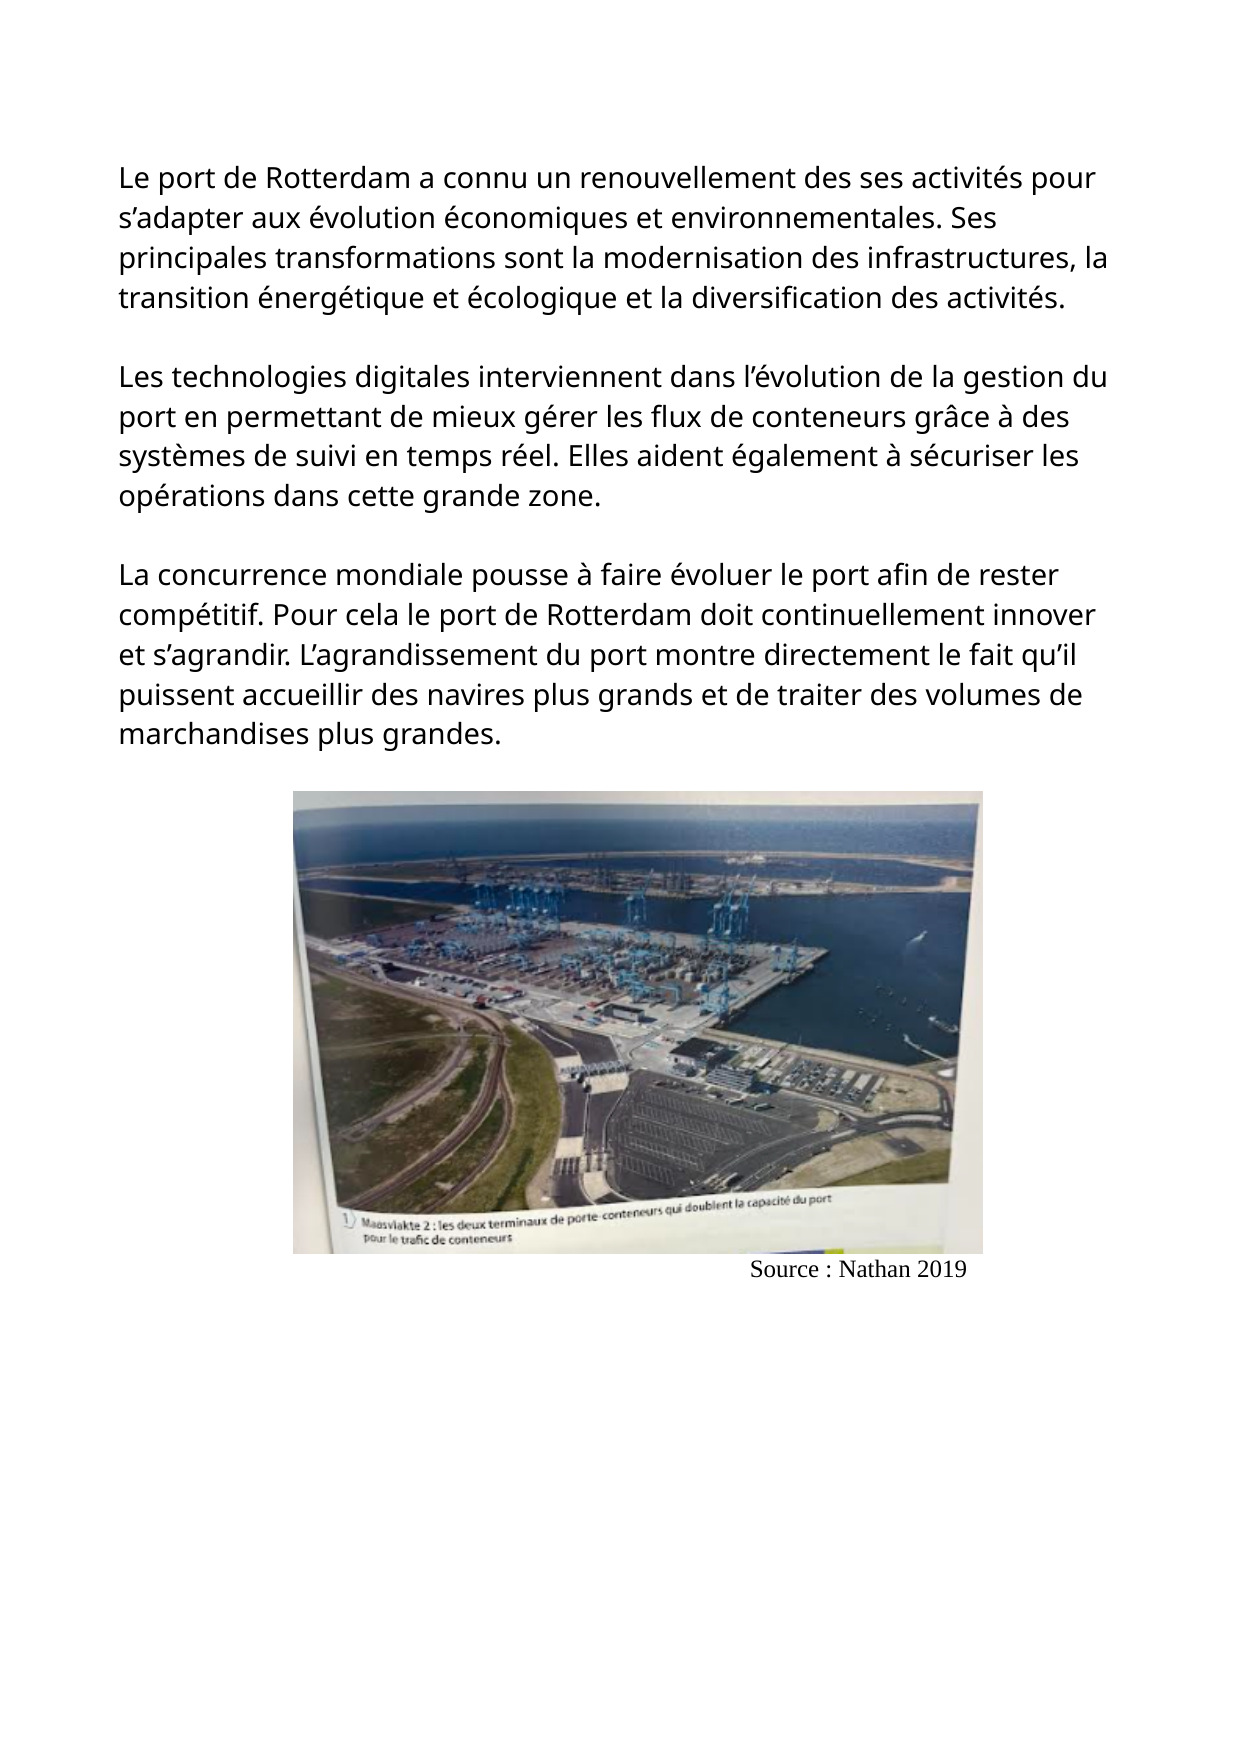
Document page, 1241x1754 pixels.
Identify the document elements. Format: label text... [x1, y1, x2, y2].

text Le port de Rotterdam a connu un renouvellement des ses activités pour s’adapter aux évolution économiques et environnementales. Ses principales transformations sont la modernisation des infrastructures, la transition énergétique et écologique et la diversification des activités. [118, 158, 1122, 317]
text La concurrence mondiale pousse à faire évoluer le port afin de rester compétitif. Pour cela le port de Rotterdam doit continuellement innover et s’agrandir. L’agrandissement du port montre directement le fait qu’il puissent accueillir des navires plus grands et de traiter des volumes de marchandises plus grandes. [118, 555, 1122, 753]
text Les technologies digitales interviennent dans l’évolution de la gestion du port en permettant de mieux gérer les flux de conteneurs grâce à des systèmes de suivi en temps réel. Elles aident également à sécuriser les opérations dans cette grande zone. [118, 356, 1122, 515]
picture [293, 791, 983, 1254]
